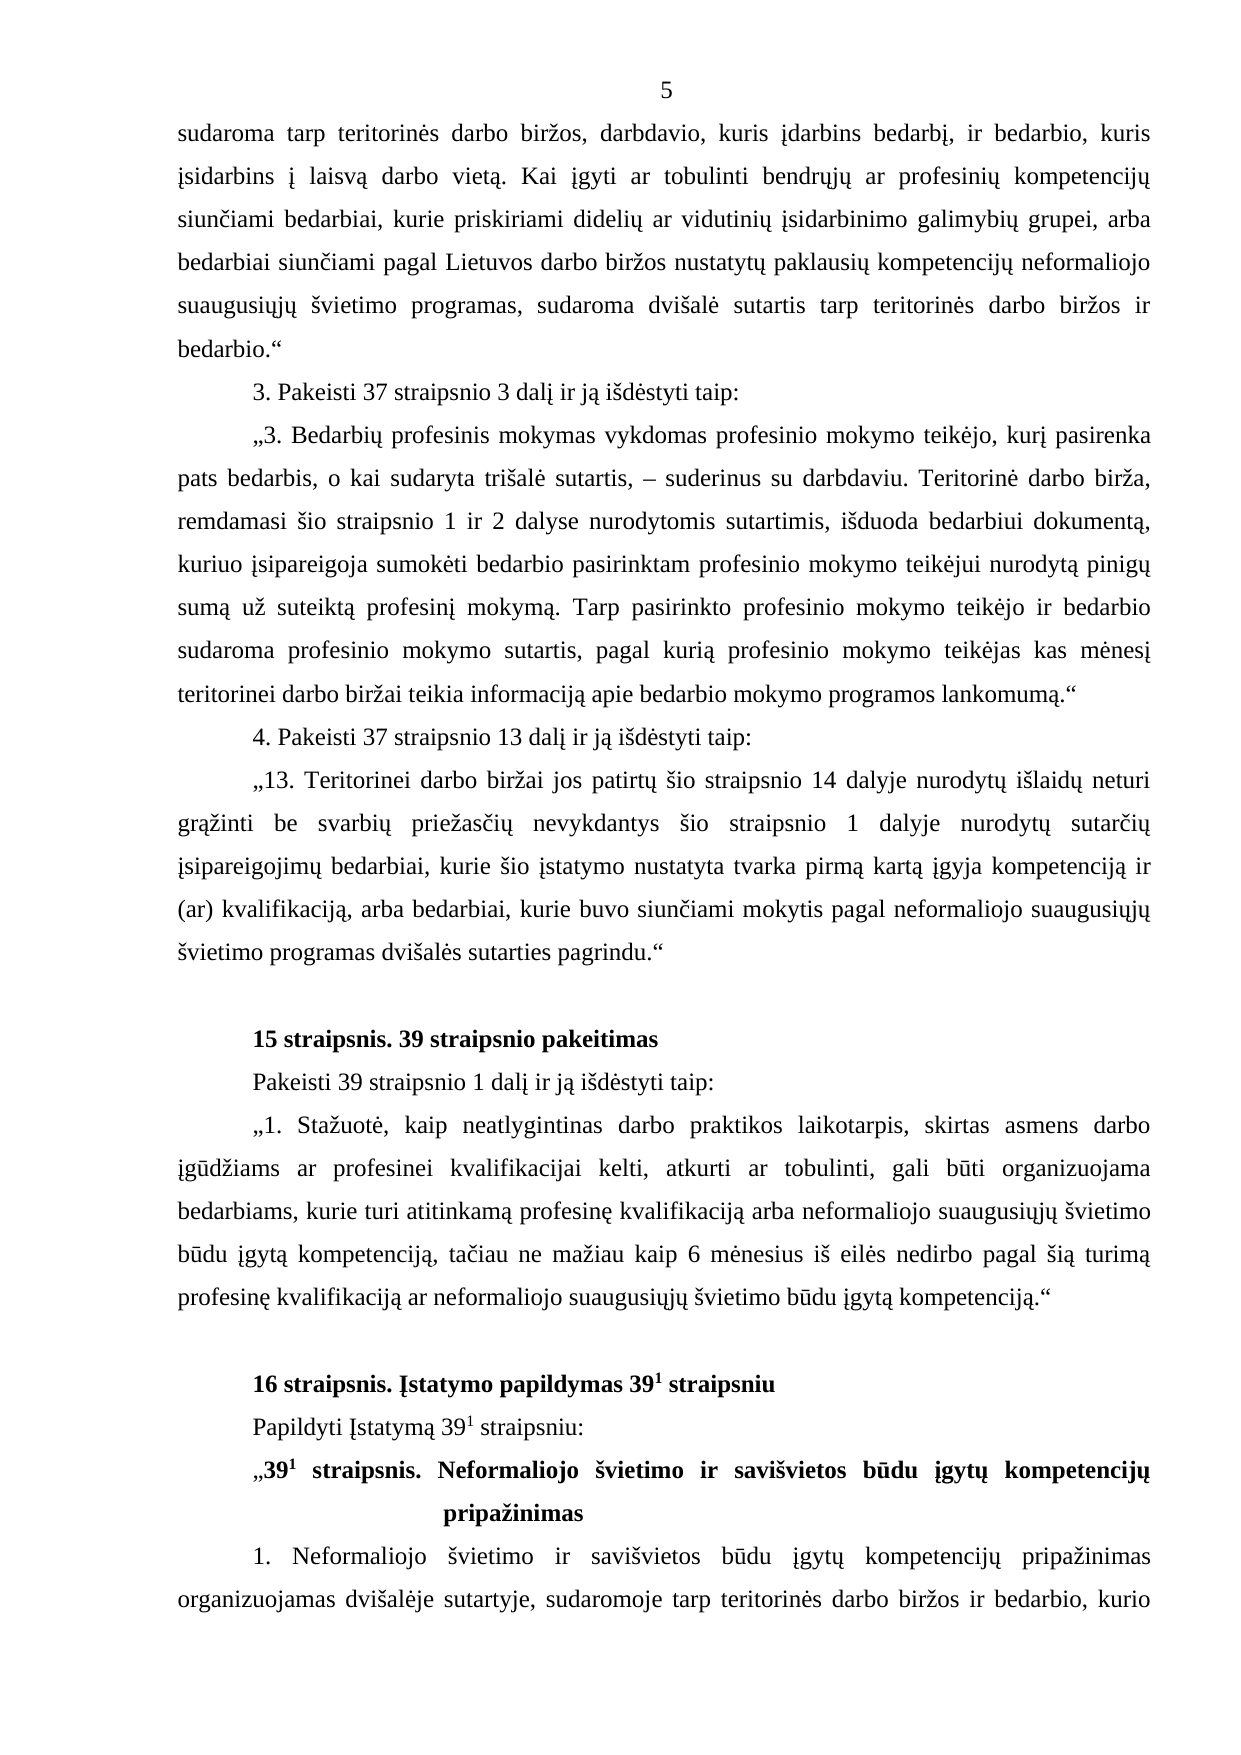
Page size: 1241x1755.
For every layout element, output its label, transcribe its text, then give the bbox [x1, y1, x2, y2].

text 16 straipsnis. Įstatymo papildymas 391 straipsniu [177, 1369, 1152, 1397]
text 3. Pakeisti 37 straipsnio 3 dalį ir ją išdėstyti taip: [177, 377, 1152, 406]
text sudaroma tarp teritorinės darbo biržos, darbdavio, kuris įdarbins bedarbį, ir bedarbio, kuris įsidarbins į laisvą darbo vietą. Kai įgyti ar tobulinti bendrųjų ar profesinių kompetencijų siunčiami bedarbiai, kurie priskiriami didelių ar vidutinių įsidarbinimo galimybių grupei, arba bedarbiai siunčiami pagal Lietuvos darbo biržos nustatytų paklausių kompetencijų neformaliojo suaugusiųjų švietimo programas, sudaroma dvišalė sutartis tarp teritorinės darbo biržos ir bedarbio.“ [177, 118, 1152, 362]
text 1. Neformaliojo švietimo ir savišvietos būdu įgytų kompetencijų pripažinimas organizuojamas dvišalėje sutartyje, sudaromoje tarp teritorinės darbo biržos ir bedarbio, kurio [177, 1541, 1152, 1613]
text „13. Teritorinei darbo biržai jos patirtų šio straipsnio 14 dalyje nurodytų išlaidų neturi grąžinti be svarbių priežasčių nevykdantys šio straipsnio 1 dalyje nurodytų sutarčių įsipareigojimų bedarbiai, kurie šio įstatymo nustatyta tvarka pirmą kartą įgyja kompetenciją ir (ar) kvalifikaciją, arba bedarbiai, kurie buvo siunčiami mokytis pagal neformaliojo suaugusiųjų švietimo programas dvišalės sutarties pagrindu.“ [177, 765, 1152, 966]
text „391 straipsnis. Neformaliojo švietimo ir savišvietos būdu įgytų kompetencijų pripažinimas [252, 1455, 1152, 1527]
text 15 straipsnis. 39 straipsnio pakeitimas [177, 1024, 1152, 1052]
text Papildyti Įstatymą 391 straipsniu: [177, 1412, 1152, 1441]
text „1. Stažuotė, kaip neatlygintinas darbo praktikos laikotarpis, skirtas asmens darbo įgūdžiams ar profesinei kvalifikacijai kelti, atkurti ar tobulinti, gali būti organizuojama bedarbiams, kurie turi atitinkamą profesinę kvalifikaciją arba neformaliojo suaugusiųjų švietimo būdu įgytą kompetenciją, tačiau ne mažiau kaip 6 mėnesius iš eilės nedirbo pagal šią turimą profesinę kvalifikaciją ar neformaliojo suaugusiųjų švietimo būdu įgytą kompetenciją.“ [177, 1110, 1152, 1311]
text „3. Bedarbių profesinis mokymas vykdomas profesinio mokymo teikėjo, kurį pasirenka pats bedarbis, o kai sudaryta trišalė sutartis, – suderinus su darbdaviu. Teritorinė darbo birža, remdamasi šio straipsnio 1 ir 2 dalyse nurodytomis sutartimis, išduoda bedarbiui dokumentą, kuriuo įsipareigoja sumokėti bedarbio pasirinktam profesinio mokymo teikėjui nurodytą pinigų sumą už suteiktą profesinį mokymą. Tarp pasirinkto profesinio mokymo teikėjo ir bedarbio sudaroma profesinio mokymo sutartis, pagal kurią profesinio mokymo teikėjas kas mėnesį teritorinei darbo biržai teikia informaciją apie bedarbio mokymo programos lankomumą.“ [177, 420, 1152, 707]
text 4. Pakeisti 37 straipsnio 13 dalį ir ją išdėstyti taip: [177, 722, 1152, 751]
text Pakeisti 39 straipsnio 1 dalį ir ją išdėstyti taip: [177, 1067, 1152, 1096]
